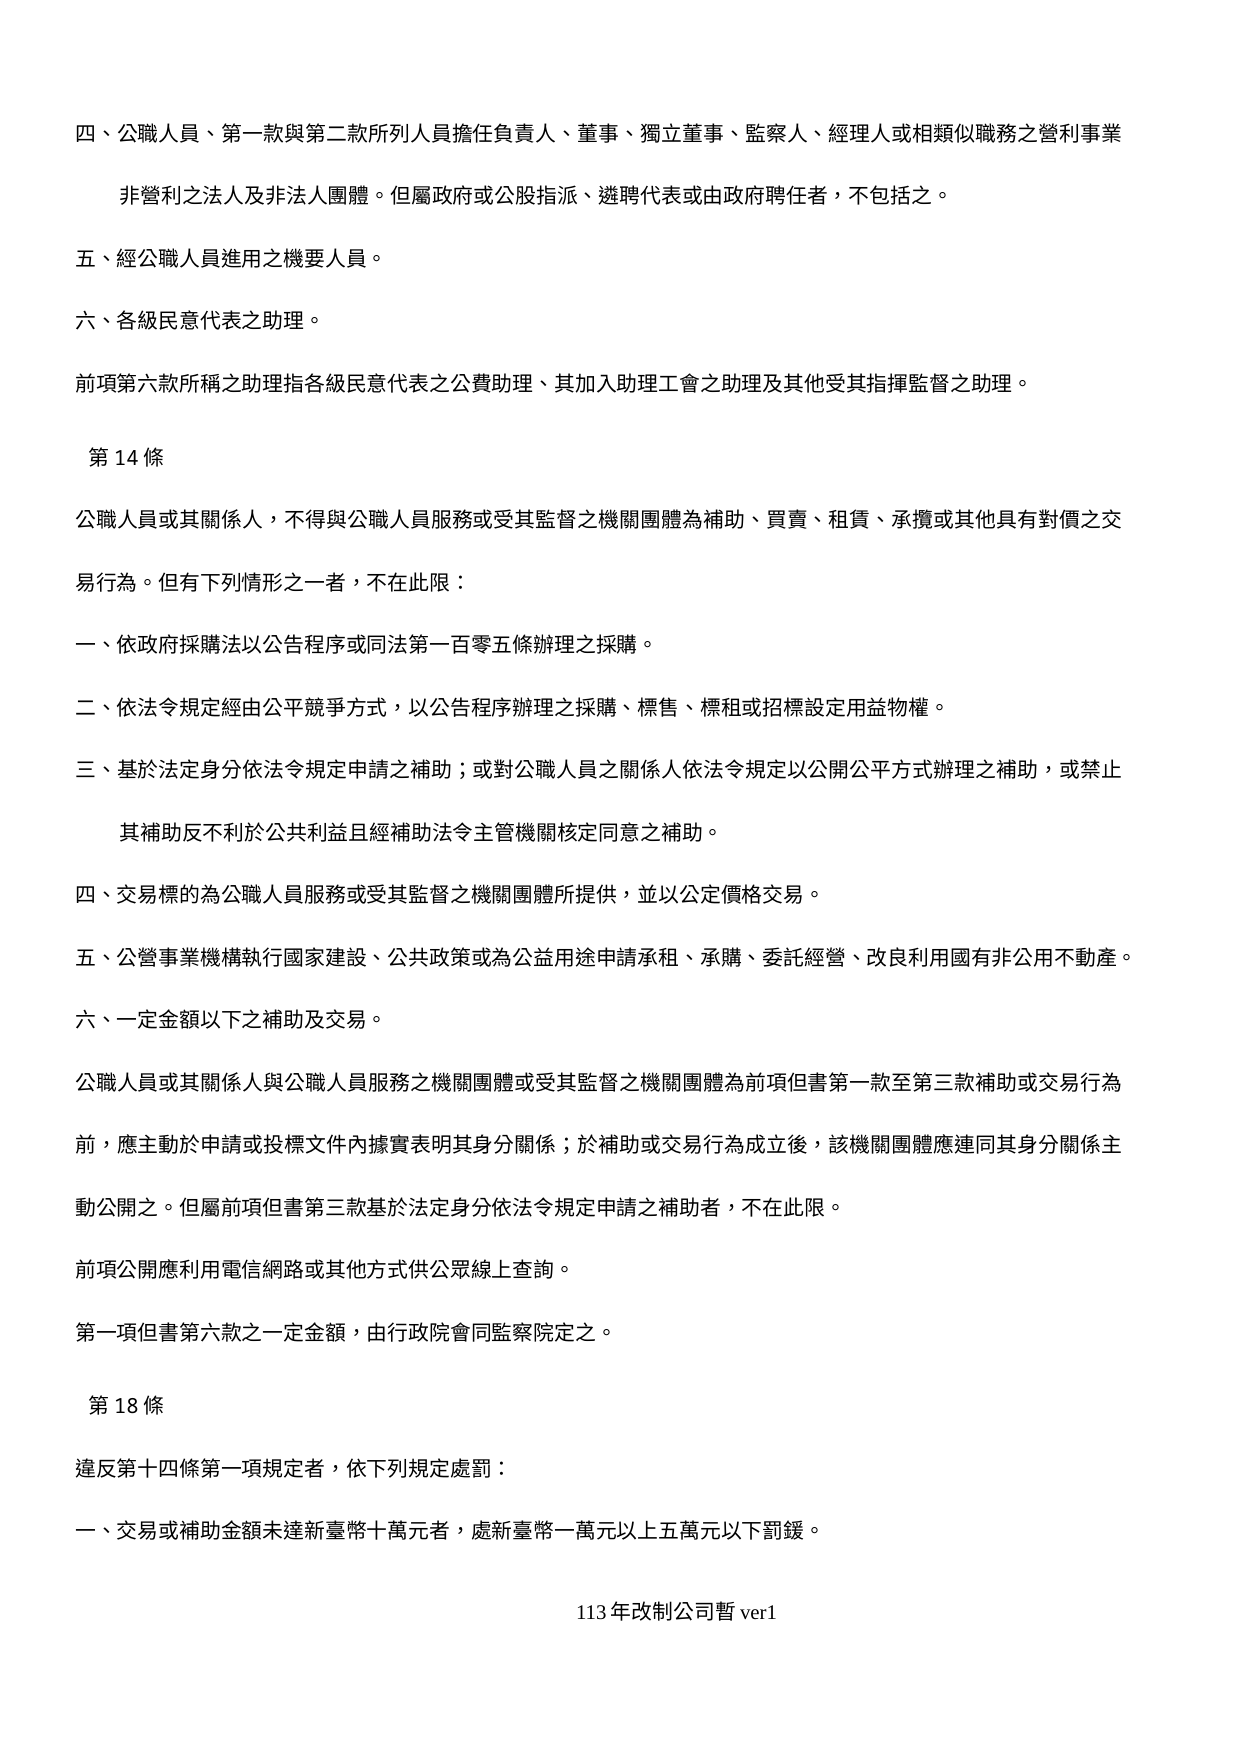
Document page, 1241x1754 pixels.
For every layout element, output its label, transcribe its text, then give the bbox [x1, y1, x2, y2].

text 五、經公職人員進用之機要人員。 [75, 216, 1125, 278]
text 四、公職人員、第一款與第二款所列人員擔任負責人、董事、獨立董事、監察人、經理人或相類似職務之營利事業、非營利之法人及非法人團體。但屬政府或公股指派、遴聘代表或由政府聘任者，不包括之。 [75, 91, 1125, 216]
text 前項公開應利用電信網路或其他方式供公眾線上查詢。 [75, 1227, 1125, 1289]
text 五、公營事業機構執行國家建設、公共政策或為公益用途申請承租、承購、委託經營、改良利用國有非公用不動產。 [75, 914, 1125, 977]
text 公職人員或其關係人與公職人員服務之機關團體或受其監督之機關團體為前項但書第一款至第三款補助或交易行為前，應主動於申請或投標文件內據實表明其身分關係；於補助或交易行為成立後，該機關團體應連同其身分關係主動公開之。但屬前項但書第三款基於法定身分依法令規定申請之補助者，不在此限。 [75, 1039, 1125, 1227]
text 二、依法令規定經由公平競爭方式，以公告程序辦理之採購、標售、標租或招標設定用益物權。 [75, 664, 1125, 727]
text 三、基於法定身分依法令規定申請之補助；或對公職人員之關係人依法令規定以公開公平方式辦理之補助，或禁止其補助反不利於公共利益且經補助法令主管機關核定同意之補助。 [75, 727, 1125, 852]
text 第18條 [1, 1363, 1219, 1426]
text 第一項但書第六款之一定金額，由行政院會同監察院定之。 [75, 1289, 1125, 1352]
text 違反第十四條第一項規定者，依下列規定處罰： [75, 1426, 1125, 1488]
text 四、交易標的為公職人員服務或受其監督之機關團體所提供，並以公定價格交易。 [75, 852, 1125, 914]
text 六、一定金額以下之補助及交易。 [75, 977, 1125, 1039]
text 第14條 [1, 414, 1219, 477]
text 一、交易或補助金額未達新臺幣十萬元者，處新臺幣一萬元以上五萬元以下罰鍰。 [75, 1488, 1125, 1551]
text 前項第六款所稱之助理指各級民意代表之公費助理、其加入助理工會之助理及其他受其指揮監督之助理。 [75, 341, 1125, 403]
text 一、依政府採購法以公告程序或同法第一百零五條辦理之採購。 [75, 602, 1125, 664]
text 公職人員或其關係人，不得與公職人員服務或受其監督之機關團體為補助、買賣、租賃、承攬或其他具有對價之交易行為。但有下列情形之一者，不在此限： [75, 477, 1125, 602]
text 六、各級民意代表之助理。 [75, 278, 1125, 341]
